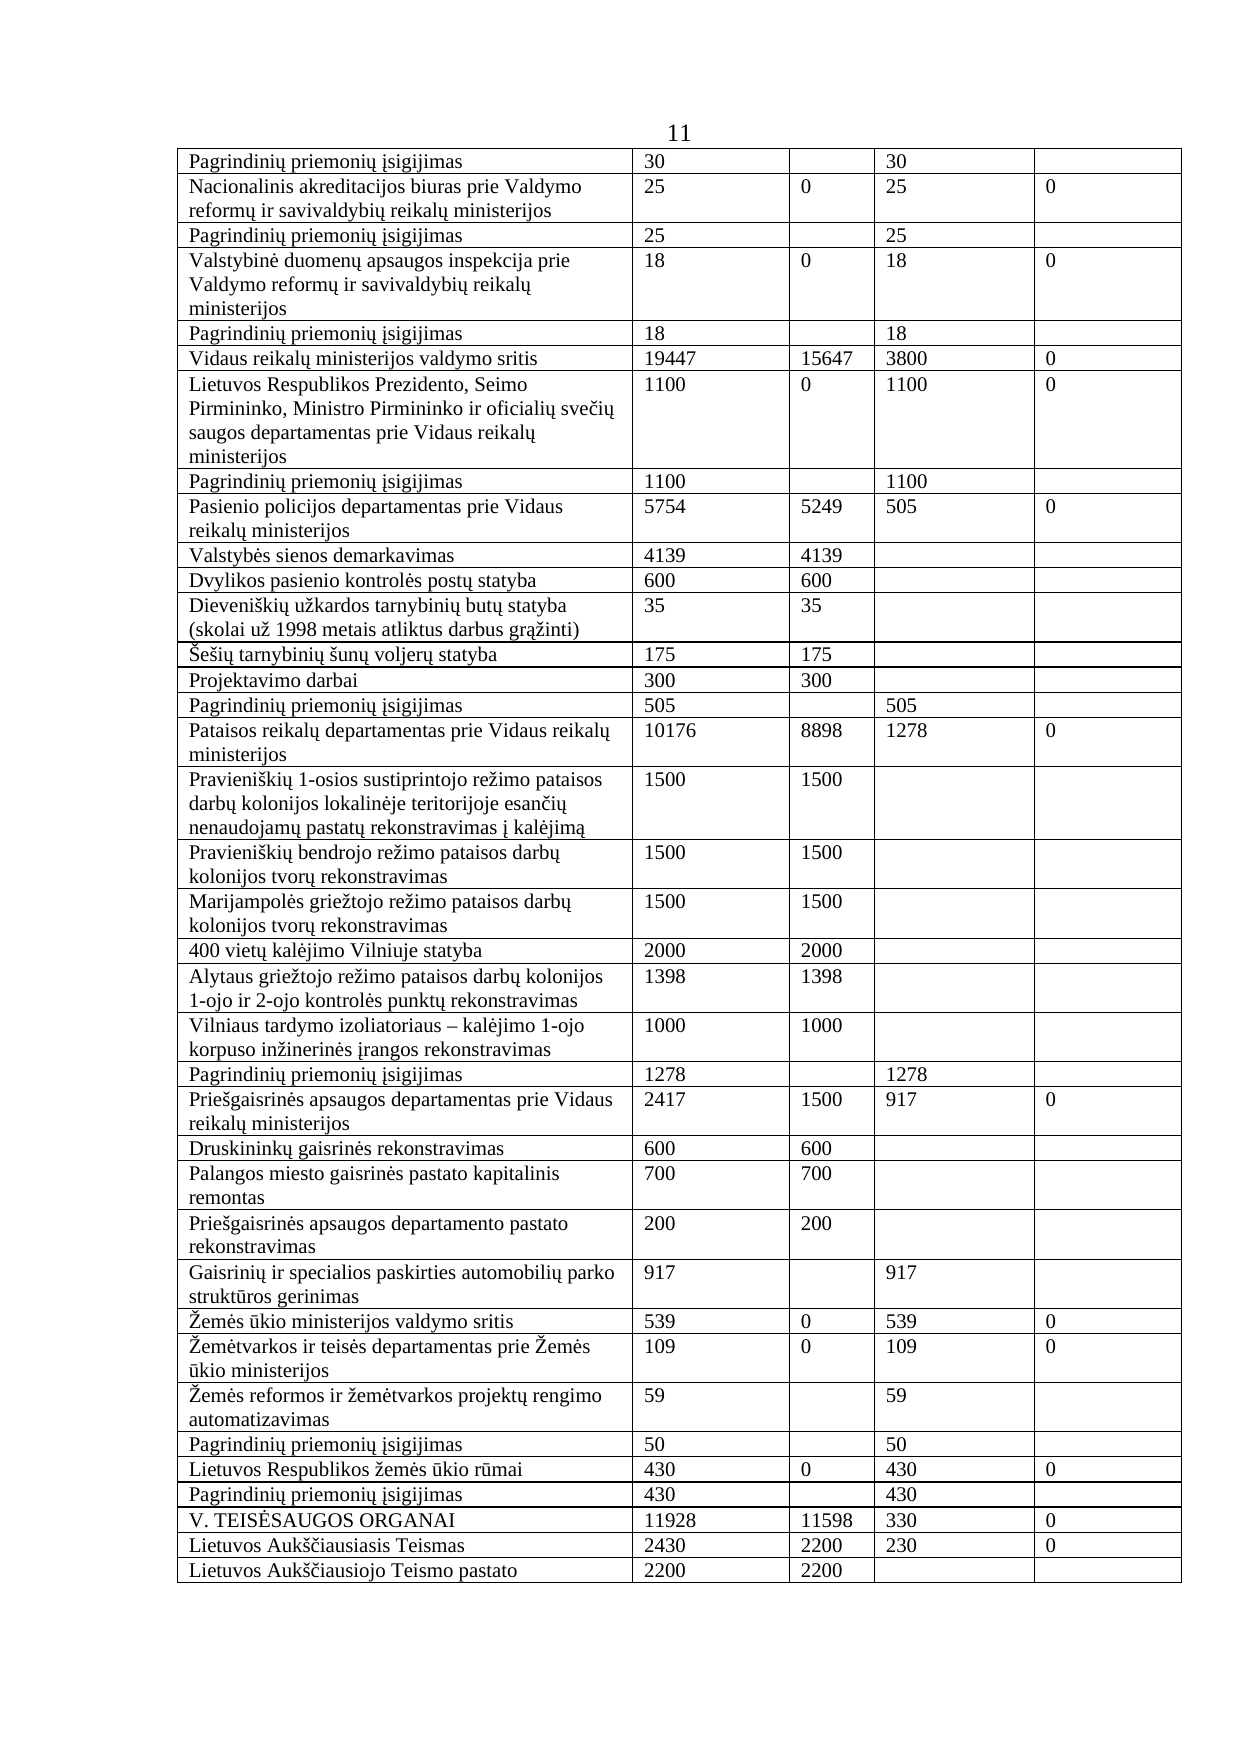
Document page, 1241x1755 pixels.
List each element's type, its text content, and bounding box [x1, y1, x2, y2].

table_cell 109 [633, 1334, 789, 1382]
table_cell 1278 [875, 1062, 1034, 1086]
table_cell Dvylikos pasienio kontrolės postų statyba [178, 568, 632, 592]
table_cell [875, 643, 1034, 666]
table_cell 505 [633, 693, 789, 717]
table_cell 1500 [790, 889, 874, 937]
table_cell 0 [790, 1309, 874, 1333]
table_cell [875, 543, 1034, 567]
table_cell 30 [875, 149, 1034, 173]
table_cell 400 vietų kalėjimo Vilniuje statyba [178, 939, 632, 962]
table_cell 2417 [633, 1087, 789, 1135]
table_cell [875, 939, 1034, 962]
table_cell 600 [633, 568, 789, 592]
table_cell 200 [790, 1210, 874, 1258]
table_cell Pravieniškių bendrojo režimo pataisos darbų kolonijos tvorų rekonstravimas [178, 840, 632, 888]
table_cell 10176 [633, 718, 789, 766]
table_cell [1035, 643, 1181, 666]
table_cell Lietuvos Aukščiausiasis Teismas [178, 1533, 632, 1557]
table_cell 1398 [790, 964, 874, 1012]
table_cell [1035, 1062, 1181, 1086]
table_cell 8898 [790, 718, 874, 766]
table_cell [1035, 149, 1181, 173]
table_cell 200 [633, 1210, 789, 1258]
table_cell [1035, 1260, 1181, 1308]
table_cell [1035, 469, 1181, 493]
table_cell 430 [633, 1457, 789, 1481]
table_cell 700 [633, 1161, 789, 1209]
table_cell 30 [633, 149, 789, 173]
table_cell [1035, 767, 1181, 839]
table_cell [1035, 223, 1181, 247]
table_cell 1100 [633, 371, 789, 468]
table_cell [875, 1210, 1034, 1258]
table_cell [1035, 964, 1181, 1012]
table_cell [1035, 693, 1181, 717]
table_cell 175 [790, 643, 874, 666]
table_cell 25 [875, 223, 1034, 247]
table_cell Pagrindinių priemonių įsigijimas [178, 223, 632, 247]
table_cell 0 [1035, 1508, 1181, 1532]
table_cell 230 [875, 1533, 1034, 1557]
table_cell Pagrindinių priemonių įsigijimas [178, 321, 632, 345]
table_cell Gaisrinių ir specialios paskirties automobilių parko struktūros gerinimas [178, 1260, 632, 1308]
table_cell [790, 149, 874, 173]
table_cell [875, 593, 1034, 641]
table_cell Pravieniškių 1-osios sustiprintojo režimo pataisos darbų kolonijos lokalinėje teritorijoje esančių nenaudojamų pastatų rekonstravimas į kalėjimą [178, 767, 632, 839]
table_cell Žemės reformos ir žemėtvarkos projektų rengimo automatizavimas [178, 1383, 632, 1431]
table_cell Lietuvos Aukščiausiojo Teismo pastato [178, 1558, 632, 1582]
table_cell 0 [1035, 1334, 1181, 1382]
table_cell [790, 1062, 874, 1086]
table_cell 0 [1035, 371, 1181, 468]
table_cell Pasienio policijos departamentas prie Vidaus reikalų ministerijos [178, 494, 632, 542]
table_cell Valstybės sienos demarkavimas [178, 543, 632, 567]
table_cell 0 [790, 371, 874, 468]
table_cell Druskininkų gaisrinės rekonstravimas [178, 1136, 632, 1160]
table_cell V. TEISĖSAUGOS ORGANAI [178, 1508, 632, 1532]
table_cell 35 [633, 593, 789, 641]
table_cell 917 [875, 1260, 1034, 1308]
table_cell Pagrindinių priemonių įsigijimas [178, 1062, 632, 1086]
table_cell 505 [875, 693, 1034, 717]
table_cell 175 [633, 643, 789, 666]
table_cell 59 [875, 1383, 1034, 1431]
table_cell 50 [875, 1432, 1034, 1456]
table_cell [790, 321, 874, 345]
table_cell 59 [633, 1383, 789, 1431]
table_cell 600 [790, 1136, 874, 1160]
table_cell [1035, 939, 1181, 962]
table_cell 18 [633, 248, 789, 320]
table_cell Žemės ūkio ministerijos valdymo sritis [178, 1309, 632, 1333]
table_cell 700 [790, 1161, 874, 1209]
table_cell [875, 767, 1034, 839]
table_cell 0 [1035, 1087, 1181, 1135]
table_cell [790, 1432, 874, 1456]
table_cell 600 [790, 568, 874, 592]
table_cell 1500 [790, 767, 874, 839]
table_cell [1035, 1013, 1181, 1061]
table_cell 50 [633, 1432, 789, 1456]
table_cell [1035, 1383, 1181, 1431]
table_cell Pataisos reikalų departamentas prie Vidaus reikalų ministerijos [178, 718, 632, 766]
table_cell [1035, 1558, 1181, 1582]
table_cell Pagrindinių priemonių įsigijimas [178, 149, 632, 173]
table_cell Lietuvos Respublikos žemės ūkio rūmai [178, 1457, 632, 1481]
table_cell 1500 [790, 1087, 874, 1135]
table_cell Vidaus reikalų ministerijos valdymo sritis [178, 346, 632, 370]
table_cell 1278 [875, 718, 1034, 766]
table_cell 0 [1035, 346, 1181, 370]
table_cell 2200 [633, 1558, 789, 1582]
table_cell 2430 [633, 1533, 789, 1557]
table_cell 109 [875, 1334, 1034, 1382]
table_cell 0 [1035, 494, 1181, 542]
table_cell 2000 [790, 939, 874, 962]
table_cell 1100 [875, 469, 1034, 493]
table_cell Dieveniškių užkardos tarnybinių butų statyba (skolai už 1998 metais atliktus darbus grąžinti) [178, 593, 632, 641]
table_cell 0 [1035, 1309, 1181, 1333]
table_cell [790, 469, 874, 493]
table_cell 3800 [875, 346, 1034, 370]
table_cell [875, 668, 1034, 692]
table_cell Pagrindinių priemonių įsigijimas [178, 1483, 632, 1506]
table_cell Marijampolės griežtojo režimo pataisos darbų kolonijos tvorų rekonstravimas [178, 889, 632, 937]
table_cell [875, 1558, 1034, 1582]
table_cell 0 [790, 174, 874, 222]
table_cell 4139 [790, 543, 874, 567]
table_cell 1500 [633, 767, 789, 839]
table_cell [1035, 1161, 1181, 1209]
table_cell Vilniaus tardymo izoliatoriaus – kalėjimo 1-ojo korpuso inžinerinės įrangos rekonstravimas [178, 1013, 632, 1061]
table_cell 2200 [790, 1558, 874, 1582]
table_cell 5249 [790, 494, 874, 542]
table_cell [1035, 568, 1181, 592]
table_cell 4139 [633, 543, 789, 567]
table_cell [1035, 1483, 1181, 1506]
table_cell 25 [633, 223, 789, 247]
table_cell Pagrindinių priemonių įsigijimas [178, 469, 632, 493]
table_cell Valstybinė duomenų apsaugos inspekcija prie Valdymo reformų ir savivaldybių reikalų ministerijos [178, 248, 632, 320]
table_cell [790, 1483, 874, 1506]
table_cell Priešgaisrinės apsaugos departamento pastato rekonstravimas [178, 1210, 632, 1258]
table_cell 917 [633, 1260, 789, 1308]
table_cell [790, 1260, 874, 1308]
table_cell 1000 [633, 1013, 789, 1061]
table_cell 11928 [633, 1508, 789, 1532]
table_cell 0 [790, 1334, 874, 1382]
table_cell 1278 [633, 1062, 789, 1086]
table_cell [875, 1013, 1034, 1061]
table_cell Žemėtvarkos ir teisės departamentas prie Žemės ūkio ministerijos [178, 1334, 632, 1382]
table_cell 539 [875, 1309, 1034, 1333]
table_cell 430 [875, 1483, 1034, 1506]
table_cell 0 [790, 1457, 874, 1481]
table_cell 300 [633, 668, 789, 692]
table_cell [1035, 1432, 1181, 1456]
table_cell 0 [790, 248, 874, 320]
table_cell 1100 [875, 371, 1034, 468]
table_cell Palangos miesto gaisrinės pastato kapitalinis remontas [178, 1161, 632, 1209]
table_cell 35 [790, 593, 874, 641]
table_cell 25 [875, 174, 1034, 222]
table_cell 1500 [790, 840, 874, 888]
table_cell [1035, 668, 1181, 692]
table_cell [875, 964, 1034, 1012]
table_cell 0 [1035, 248, 1181, 320]
table_cell 18 [875, 321, 1034, 345]
table_cell [790, 1383, 874, 1431]
table_cell 11598 [790, 1508, 874, 1532]
table_cell [790, 693, 874, 717]
table_cell 1100 [633, 469, 789, 493]
table_cell Pagrindinių priemonių įsigijimas [178, 1432, 632, 1456]
table_cell Pagrindinių priemonių įsigijimas [178, 693, 632, 717]
table_cell 430 [633, 1483, 789, 1506]
table_cell [875, 889, 1034, 937]
table_cell 15647 [790, 346, 874, 370]
table_cell 25 [633, 174, 789, 222]
table_cell [875, 568, 1034, 592]
table_cell Priešgaisrinės apsaugos departamentas prie Vidaus reikalų ministerijos [178, 1087, 632, 1135]
table_cell [1035, 543, 1181, 567]
table_cell 2000 [633, 939, 789, 962]
table_cell 1500 [633, 840, 789, 888]
table_cell [1035, 1210, 1181, 1258]
table_cell Šešių tarnybinių šunų voljerų statyba [178, 643, 632, 666]
table_cell Projektavimo darbai [178, 668, 632, 692]
table_cell 1500 [633, 889, 789, 937]
table_cell 0 [1035, 174, 1181, 222]
table_cell 18 [633, 321, 789, 345]
table_cell 0 [1035, 1533, 1181, 1557]
table_cell 300 [790, 668, 874, 692]
table_cell 18 [875, 248, 1034, 320]
table_cell 539 [633, 1309, 789, 1333]
table_cell 600 [633, 1136, 789, 1160]
table_cell 19447 [633, 346, 789, 370]
table_cell [875, 1161, 1034, 1209]
table_cell [875, 840, 1034, 888]
table_cell Alytaus griežtojo režimo pataisos darbų kolonijos 1-ojo ir 2-ojo kontrolės punktų rekonstravimas [178, 964, 632, 1012]
table_cell [1035, 840, 1181, 888]
table_cell [1035, 1136, 1181, 1160]
table_cell 2200 [790, 1533, 874, 1557]
table_cell Lietuvos Respublikos Prezidento, Seimo Pirmininko, Ministro Pirmininko ir oficialių svečių saugos departamentas prie Vidaus reikalų ministerijos [178, 371, 632, 468]
table_cell [790, 223, 874, 247]
table_cell [875, 1136, 1034, 1160]
table_cell [1035, 321, 1181, 345]
table_cell [1035, 593, 1181, 641]
table_cell 5754 [633, 494, 789, 542]
table_cell Nacionalinis akreditacijos biuras prie Valdymo reformų ir savivaldybių reikalų ministerijos [178, 174, 632, 222]
table_cell [1035, 889, 1181, 937]
table_cell 430 [875, 1457, 1034, 1481]
table_cell 917 [875, 1087, 1034, 1135]
table_cell 330 [875, 1508, 1034, 1532]
table_cell 0 [1035, 718, 1181, 766]
table_cell 505 [875, 494, 1034, 542]
table_cell 0 [1035, 1457, 1181, 1481]
table_cell 1000 [790, 1013, 874, 1061]
table_cell 1398 [633, 964, 789, 1012]
